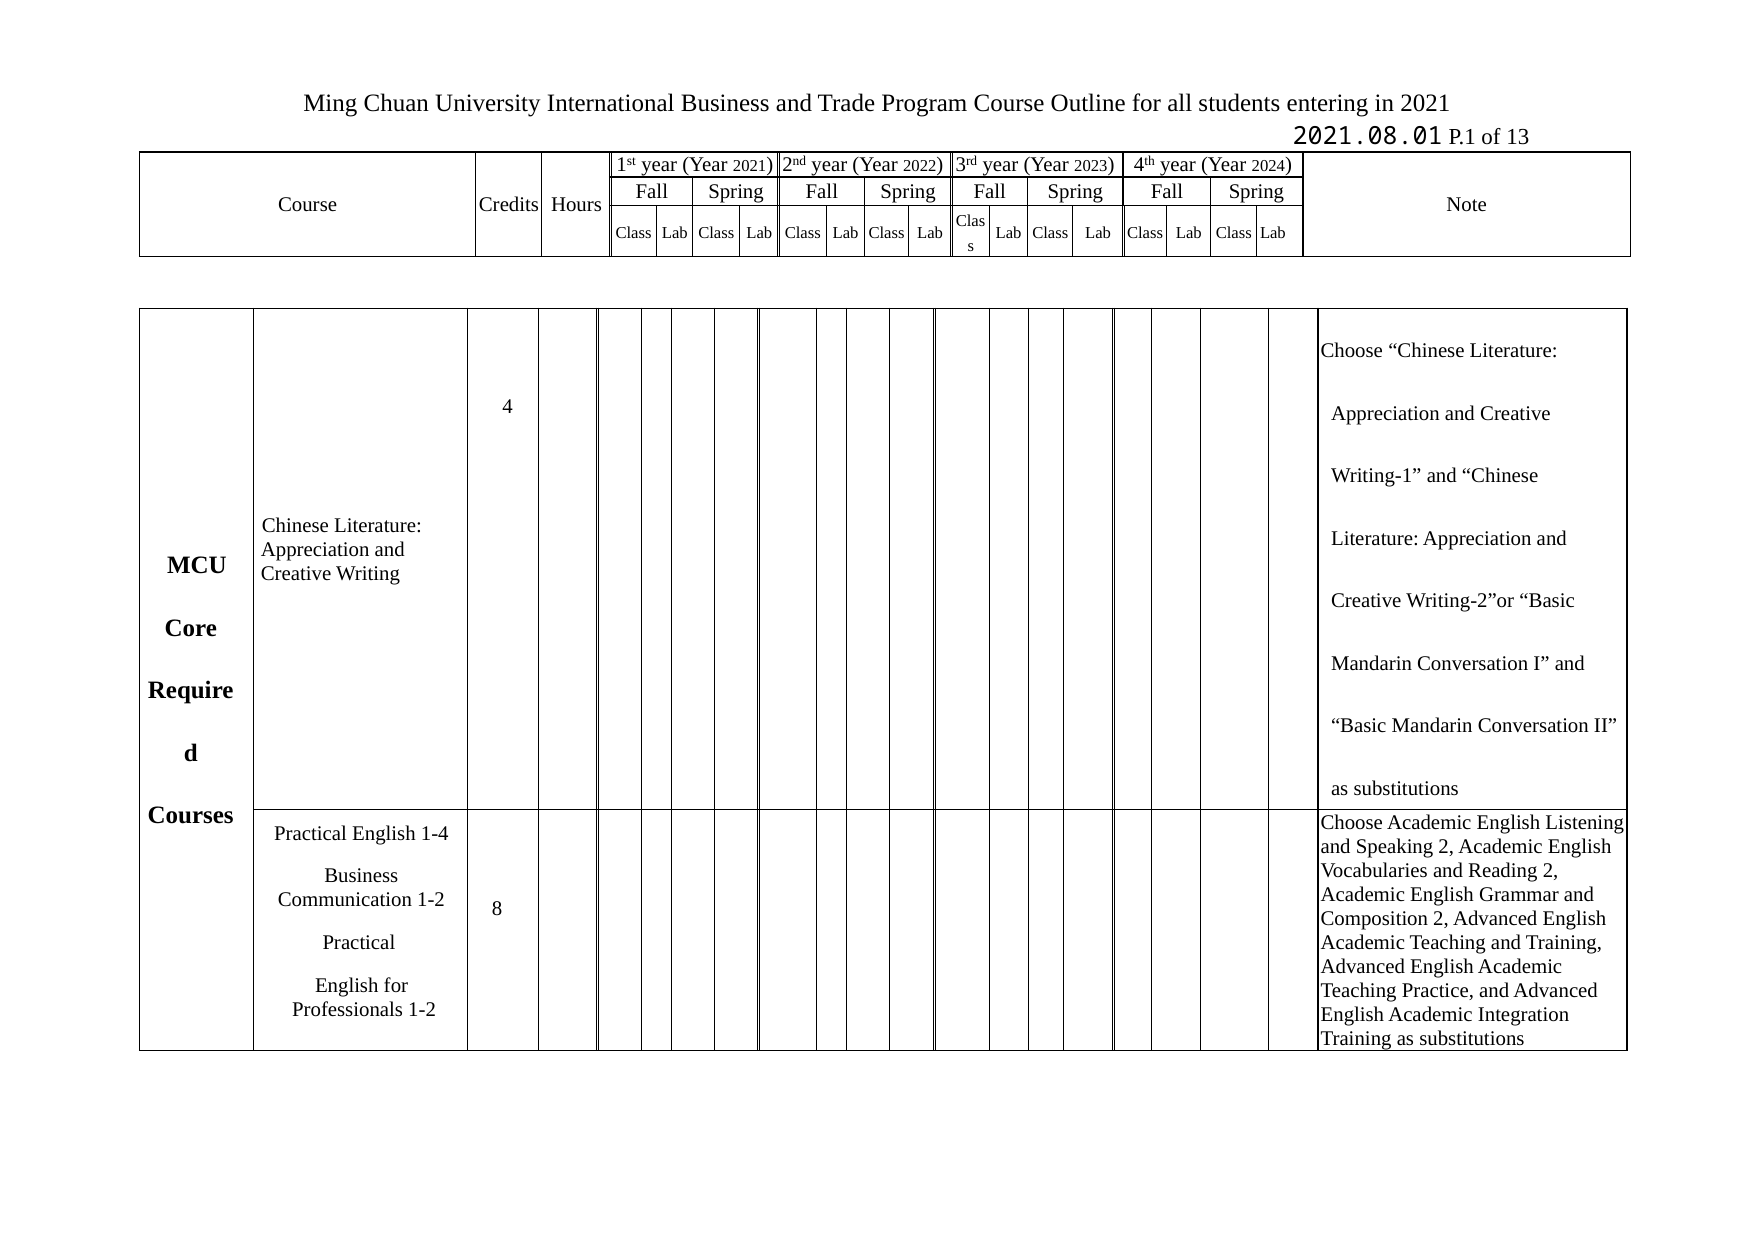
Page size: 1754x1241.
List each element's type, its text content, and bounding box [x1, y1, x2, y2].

table_cell [599, 810, 641, 1050]
table_header [1115, 309, 1151, 809]
table_cell [760, 810, 816, 1050]
table_header [1029, 309, 1063, 809]
table_header [1064, 309, 1112, 809]
table_cell [715, 810, 757, 1050]
table_header [847, 309, 889, 809]
table_header [1269, 309, 1317, 809]
table_cell [1115, 810, 1151, 1050]
table_cell [817, 810, 846, 1050]
table_cell [990, 810, 1028, 1050]
table_cell [539, 810, 596, 1050]
table_cell [1269, 810, 1317, 1050]
table_cell [890, 810, 933, 1050]
table_header [1628, 308, 1634, 809]
table_cell [1029, 810, 1063, 1050]
table_header Chinese Literature: Appreciation and Creative Writing [254, 309, 467, 809]
table_header Choose “Chinese Literature: Appreciation and Creative Writing-1” and “Chinese Literature: Appreciation and Creative Writing-2”or “Basic Mandarin Conversation I” and “Basic Mandarin Conversation II” as substitutions [1319, 309, 1626, 809]
table_header MCU Core Required Courses [140, 309, 253, 1050]
table_cell [672, 810, 714, 1050]
table_header [1152, 309, 1200, 809]
table_cell Practical English 1-4 Business Communication 1-2 Practical English for Professionals 1-2 [254, 810, 467, 1050]
table_cell [1201, 810, 1268, 1050]
table_cell [936, 810, 989, 1050]
table_cell [1152, 810, 1200, 1050]
table_header [715, 309, 757, 809]
table_header 4 [468, 309, 538, 809]
table_cell Choose Academic English Listening and Speaking 2, Academic English Vocabularies and Reading 2, Academic English Grammar and Composition 2, Advanced English Academic Teaching and Training, Advanced English Academic Teaching Practice, and Advanced English Academic Integration Training as substitutions [1319, 810, 1626, 1050]
table_header [817, 309, 846, 809]
table_cell [1628, 809, 1634, 1050]
table_header [672, 309, 714, 809]
table_cell [1064, 810, 1112, 1050]
table_cell [847, 810, 889, 1050]
table_header [990, 309, 1028, 809]
table_cell [642, 810, 671, 1050]
table_header [890, 309, 933, 809]
table_header [1201, 309, 1268, 809]
table_header [642, 309, 671, 809]
table_header [599, 309, 641, 809]
table_header [936, 309, 989, 809]
table_header [539, 309, 596, 809]
table_cell 8 [468, 810, 538, 1050]
table_header [760, 309, 816, 809]
